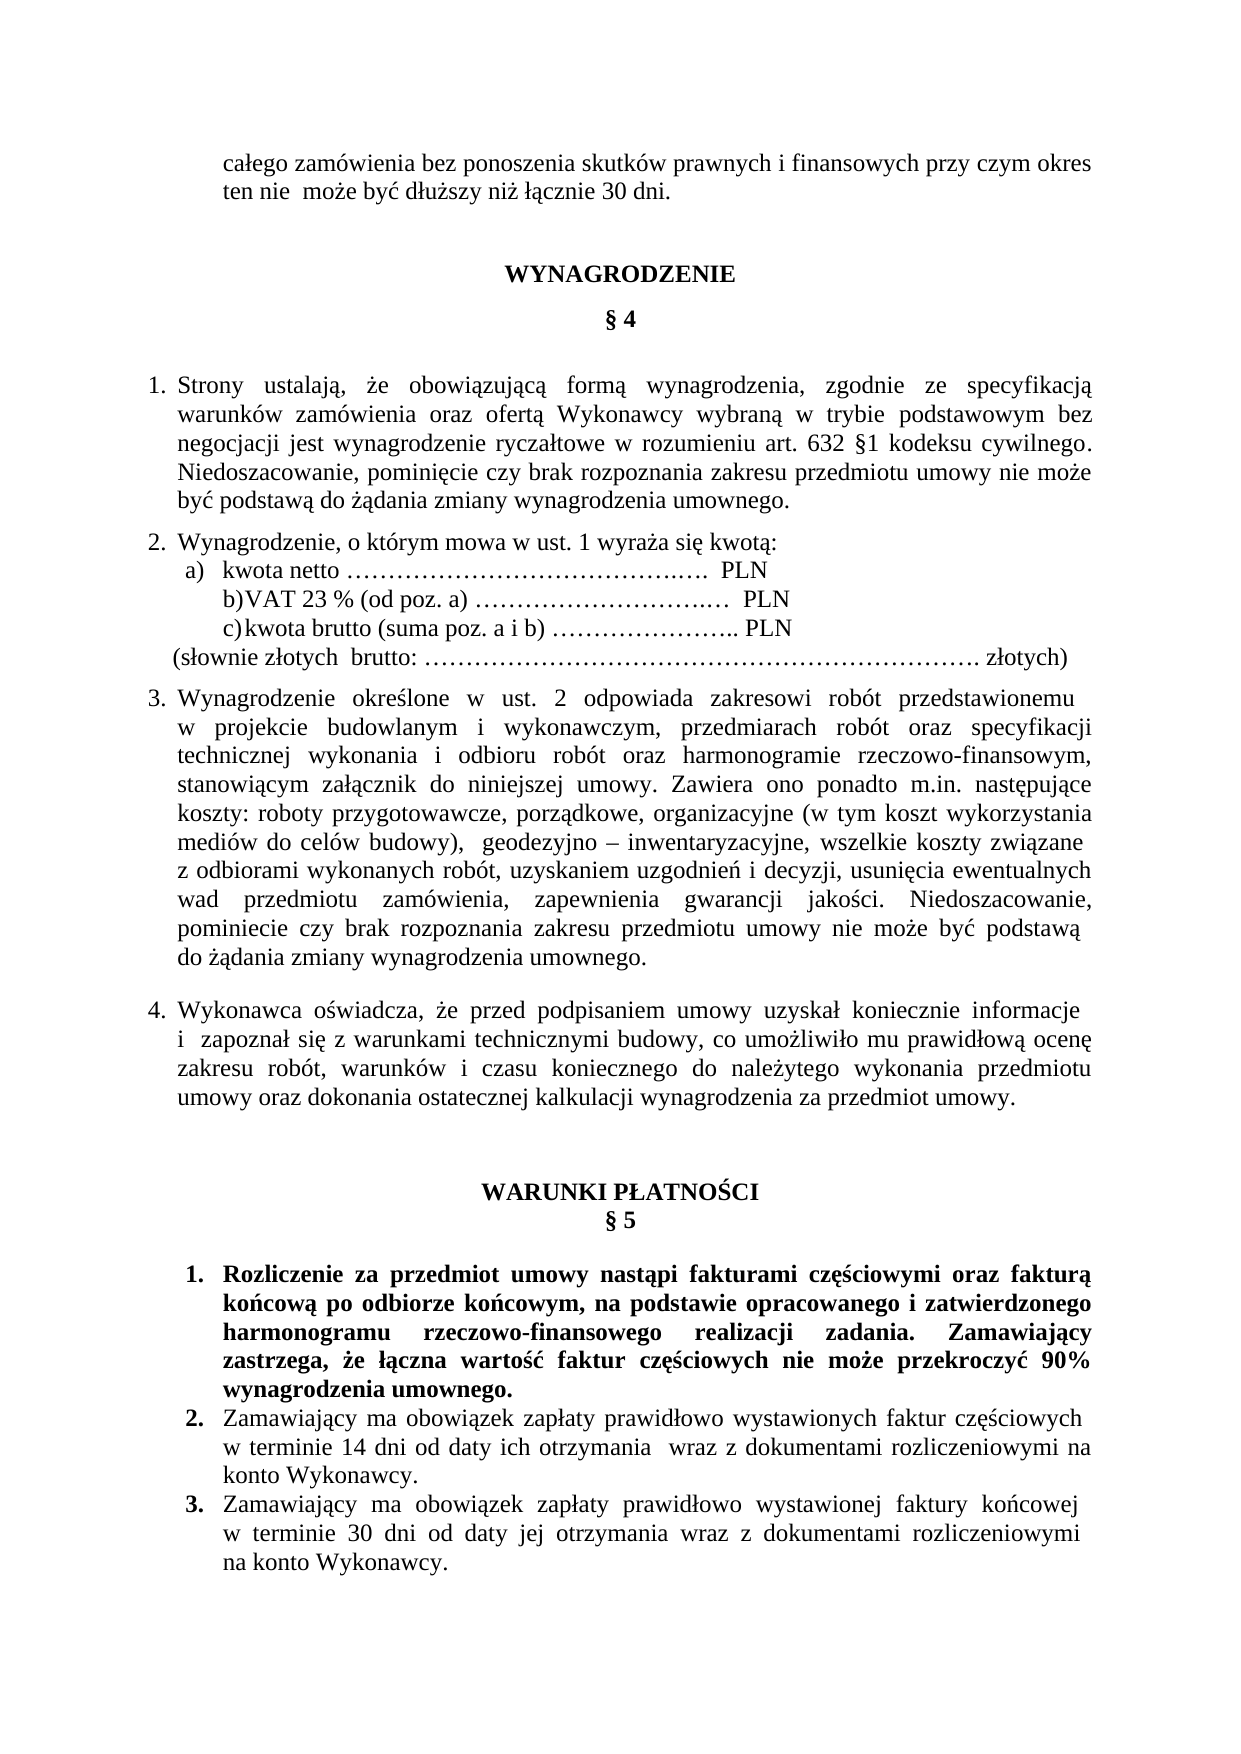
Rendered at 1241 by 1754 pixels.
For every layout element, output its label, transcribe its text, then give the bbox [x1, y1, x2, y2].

list Wynagrodzenie określone w ust. 2 odpowiada zakresowi robót przedstawionemu w projekcie budowlanym i wykonawczym, przedmiarach robót oraz specyfikacji technicznej wykonania i odbioru robót oraz harmonogramie rzeczowo-finansowym, stanowiącym załącznik do niniejszej umowy. Zawiera ono ponadto m.in. następujące koszty: roboty przygotowawcze, porządkowe, organizacyjne (w tym koszt wykorzystania mediów do celów budowy), geodezyjno – inwentaryzacyjne, wszelkie koszty związane z odbiorami wykonanych robót, uzyskaniem uzgodnień i decyzji, usunięcia ewentualnych wad przedmiotu zamówienia, zapewnienia gwarancji jakości. Niedoszacowanie, pominiecie czy brak rozpoznania zakresu przedmiotu umowy nie może być podstawą do żądania zmiany wynagrodzenia umownego. [148, 683, 1093, 971]
text WARUNKI PŁATNOŚCI [148, 1177, 1093, 1206]
list Zamawiający ma obowiązek zapłaty prawidłowo wystawionych faktur częściowych w terminie 14 dni od daty ich otrzymania wraz z dokumentami rozliczeniowymi na konto Wykonawcy. [185, 1403, 1093, 1489]
list kwota netto ………………………………….…. PLN [185, 556, 1093, 584]
text § 4 [148, 304, 1093, 333]
list VAT 23 % (od poz. a) ……………………….… PLN [223, 584, 1093, 613]
text WYNAGRODZENIE [148, 259, 1093, 288]
list Zamawiający ma obowiązek zapłaty prawidłowo wystawionej faktury końcowej w terminie 30 dni od daty jej otrzymania wraz z dokumentami rozliczeniowymi na konto Wykonawcy. [185, 1489, 1093, 1576]
text § 5 [148, 1206, 1093, 1234]
list Wynagrodzenie, o którym mowa w ust. 1 wyraża się kwotą: [148, 527, 1093, 556]
list Rozliczenie za przedmiot umowy nastąpi fakturami częściowymi oraz fakturą końcową po odbiorze końcowym, na podstawie opracowanego i zatwierdzonego harmonogramu rzeczowo-finansowego realizacji zadania. Zamawiający zastrzega, że łączna wartość faktur częściowych nie może przekroczyć 90% wynagrodzenia umownego. [185, 1259, 1093, 1403]
text (słownie złotych brutto: …………………………………………………………. złotych) [148, 642, 1093, 671]
list kwota brutto (suma poz. a i b) ………………….. PLN [223, 613, 1093, 642]
list Wykonawca oświadcza, że przed podpisaniem umowy uzyskał koniecznie informacje i zapoznał się z warunkami technicznymi budowy, co umożliwiło mu prawidłową ocenę zakresu robót, warunków i czasu koniecznego do należytego wykonania przedmiotu umowy oraz dokonania ostatecznej kalkulacji wynagrodzenia za przedmiot umowy. [148, 996, 1093, 1111]
list całego zamówienia bez ponoszenia skutków prawnych i finansowych przy czym okres ten nie może być dłuższy niż łącznie 30 dni. [185, 148, 1093, 205]
list Strony ustalają, że obowiązującą formą wynagrodzenia, zgodnie ze specyfikacją warunków zamówienia oraz ofertą Wykonawcy wybraną w trybie podstawowym bez negocjacji jest wynagrodzenie ryczałtowe w rozumieniu art. 632 §1 kodeksu cywilnego. Niedoszacowanie, pominięcie czy brak rozpoznania zakresu przedmiotu umowy nie może być podstawą do żądania zmiany wynagrodzenia umownego. [148, 371, 1093, 514]
